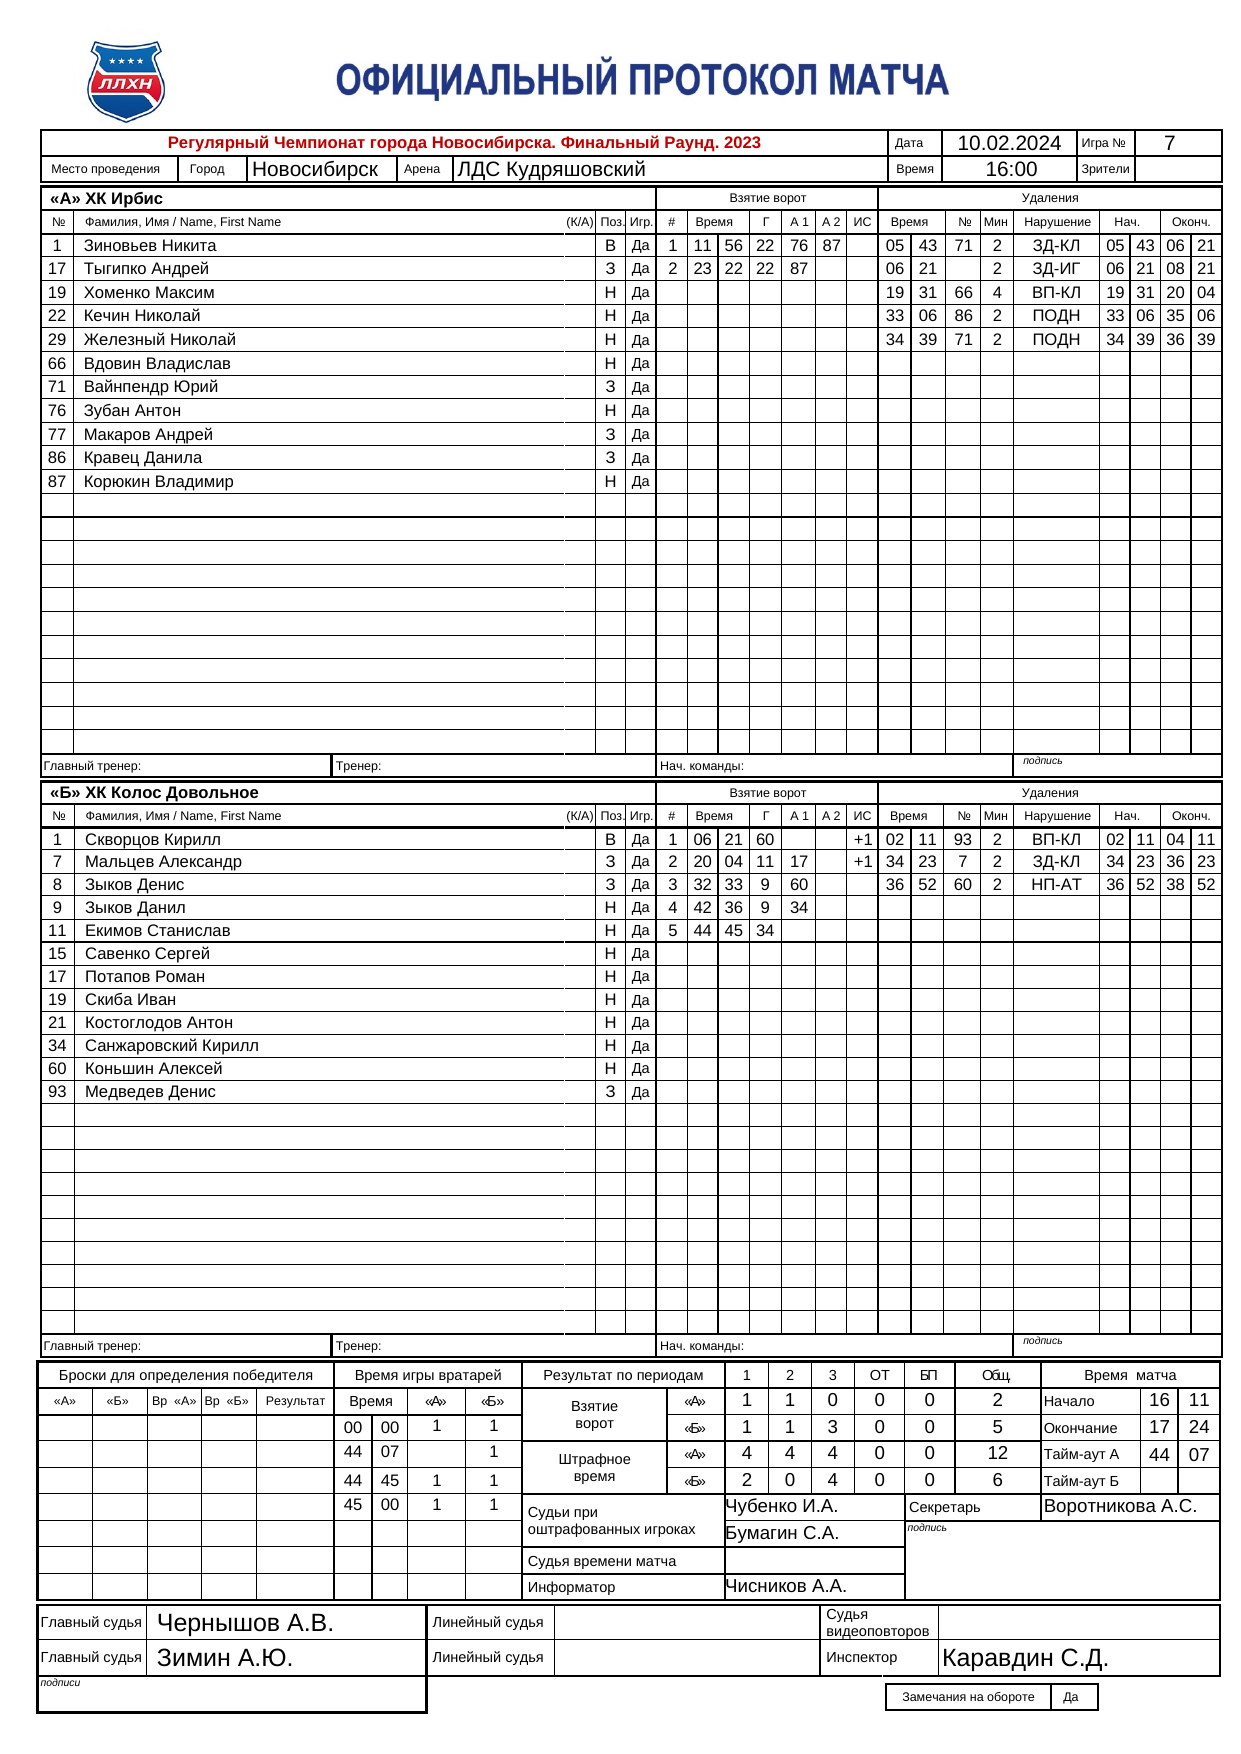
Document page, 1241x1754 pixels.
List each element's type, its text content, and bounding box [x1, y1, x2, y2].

table_header Общ. [956, 1363, 1040, 1387]
table_cell [816, 636, 846, 658]
table_cell [565, 896, 595, 918]
table_cell [782, 1012, 815, 1033]
table_cell [1192, 1012, 1221, 1033]
table_cell [981, 1288, 1013, 1310]
table_cell [782, 612, 815, 634]
table_cell [750, 281, 781, 303]
table_cell [466, 1521, 521, 1546]
table_cell [879, 920, 910, 941]
table_cell 60 [782, 874, 815, 895]
table_cell [657, 659, 687, 682]
table_cell [657, 423, 687, 445]
table_cell [750, 305, 781, 327]
table_cell [816, 1012, 846, 1033]
table_cell [257, 1547, 333, 1573]
table_cell [42, 1265, 74, 1287]
table_cell Н [596, 1035, 625, 1057]
table_cell Оконч. [1161, 211, 1221, 233]
table_cell [148, 1574, 201, 1599]
table_cell [1161, 1127, 1190, 1149]
table_cell [750, 470, 781, 493]
table_cell 87 [816, 235, 846, 256]
table_cell 38 [1161, 874, 1190, 895]
table_cell Да [626, 328, 655, 351]
table_cell Медведев Денис [75, 1081, 564, 1103]
table_cell [688, 470, 717, 493]
table_cell [1161, 352, 1190, 374]
table_cell [816, 943, 846, 964]
table_cell Линейный судья [428, 1606, 554, 1639]
table_cell [596, 1265, 625, 1287]
table_cell [1014, 1311, 1099, 1333]
table_cell 16 [1141, 1389, 1177, 1413]
table_cell [1131, 565, 1160, 587]
table_cell [981, 1242, 1013, 1264]
table_cell [847, 683, 877, 706]
table_cell [42, 1150, 74, 1172]
table_cell [719, 494, 749, 516]
table_cell [719, 423, 749, 445]
table_cell Тайм-аут Б [1042, 1468, 1140, 1493]
table_cell [816, 1035, 846, 1057]
table_cell [1131, 612, 1160, 634]
table_cell 4 [657, 896, 687, 918]
table_cell 11 [42, 920, 74, 941]
table_cell [944, 1150, 980, 1172]
table_cell [719, 352, 749, 374]
table_cell [946, 588, 980, 611]
table_cell [39, 1416, 92, 1440]
table_cell [565, 1311, 595, 1333]
table_cell [847, 305, 877, 327]
table_cell [1014, 1173, 1099, 1195]
table_cell 2 [981, 328, 1013, 351]
table_cell [555, 1640, 819, 1675]
table_cell [847, 423, 877, 445]
table_cell [981, 1035, 1013, 1057]
table_cell [847, 470, 877, 493]
table_cell [1100, 352, 1129, 374]
table_cell 1 [726, 1415, 768, 1440]
table_cell [912, 1173, 943, 1195]
table_cell 71 [946, 328, 980, 351]
table_cell 77 [42, 423, 73, 445]
table_cell [688, 1035, 717, 1057]
table_cell [1014, 989, 1099, 1011]
table_cell Скиба Иван [75, 989, 564, 1011]
table_cell [1100, 1196, 1129, 1218]
table_cell [626, 1173, 655, 1195]
table_cell [1179, 1468, 1219, 1493]
table_cell 31 [912, 281, 945, 303]
table_cell 60 [944, 874, 980, 895]
table_cell [750, 399, 781, 422]
table_cell Да [626, 829, 655, 849]
table_cell [1192, 612, 1221, 634]
table_cell [1100, 989, 1129, 1011]
table_cell [1131, 1127, 1160, 1149]
table_cell [981, 612, 1013, 634]
table_cell [816, 399, 846, 422]
table_cell Да [626, 305, 655, 327]
table_cell Зубан Антон [74, 399, 564, 422]
table_cell [1099, 1682, 1220, 1711]
table_cell Тренер: [333, 755, 655, 776]
table_cell [408, 1574, 465, 1599]
table_cell Нарушение [1014, 211, 1099, 233]
table_cell [93, 1494, 147, 1520]
table_cell 0 [905, 1442, 954, 1467]
table_cell 4 [812, 1442, 854, 1467]
table_cell [1192, 399, 1221, 422]
table_cell [879, 494, 910, 516]
table_cell [1192, 446, 1221, 469]
table_cell [912, 707, 945, 729]
table_cell [879, 1219, 910, 1241]
table_cell 04 [1161, 829, 1190, 849]
table_cell [816, 896, 846, 918]
table_cell [74, 494, 564, 516]
table_cell Да [626, 966, 655, 987]
table_cell [782, 707, 815, 729]
table_cell [657, 1081, 687, 1103]
table_cell [912, 730, 945, 753]
table_cell Н [596, 281, 625, 303]
table_cell [565, 874, 595, 895]
table_cell [782, 423, 815, 445]
table_cell 19 [879, 281, 910, 303]
table_cell 11 [1131, 829, 1160, 849]
table_cell [75, 1288, 564, 1310]
table_cell [879, 423, 910, 445]
table_cell [596, 1173, 625, 1195]
table_cell [565, 730, 595, 753]
table_cell 60 [750, 829, 781, 849]
table_cell [750, 730, 781, 753]
table_cell [1131, 1035, 1160, 1057]
table_cell [1131, 588, 1160, 611]
table_cell [750, 1012, 781, 1033]
table_cell [1131, 943, 1160, 964]
table_cell 02 [1100, 829, 1129, 849]
table_cell [879, 730, 910, 753]
table_cell [816, 470, 846, 493]
table_cell В [596, 235, 625, 256]
table_header Регулярный Чемпионат города Новосибирска. Финальный Раунд. 2023 [42, 131, 887, 155]
table_cell 05 [1100, 235, 1129, 256]
table_cell [657, 1058, 687, 1079]
table_cell [944, 1127, 980, 1149]
table_cell [847, 1081, 877, 1103]
table_cell 36 [1161, 850, 1190, 872]
table_cell [657, 1127, 687, 1149]
table_cell [1161, 636, 1190, 658]
table_cell [981, 966, 1013, 987]
table_cell [944, 1288, 980, 1310]
table_cell [565, 850, 595, 872]
table_cell [750, 423, 781, 445]
table_cell [879, 612, 910, 634]
table_cell [657, 588, 687, 611]
table_cell [1014, 446, 1099, 469]
table_cell ВП-КЛ [1014, 829, 1099, 849]
table_cell [946, 446, 980, 469]
table_cell [912, 989, 943, 1011]
table_cell [1161, 399, 1190, 422]
table_cell [1131, 1311, 1160, 1333]
table_cell Н [596, 1058, 625, 1079]
table_cell [719, 518, 749, 540]
table_cell [565, 518, 595, 540]
table_cell [626, 730, 655, 753]
table_cell [750, 1035, 781, 1057]
table_cell [1014, 612, 1099, 634]
table_cell [719, 1150, 749, 1172]
table_cell [1161, 1242, 1190, 1264]
table_cell 19 [1100, 281, 1129, 303]
table_cell [42, 683, 73, 706]
table_cell [816, 1173, 846, 1195]
table_header Удаления [879, 783, 1221, 803]
table_cell [750, 659, 781, 682]
table_cell [719, 1104, 749, 1126]
table_cell [782, 446, 815, 469]
table_cell Мин [981, 211, 1013, 233]
table_cell [408, 1521, 465, 1546]
table_cell Секретарь [906, 1495, 1040, 1520]
table_cell [42, 494, 73, 516]
table_cell [816, 352, 846, 374]
table_cell [879, 1012, 910, 1033]
table_cell [750, 989, 781, 1011]
table_cell [428, 1677, 882, 1711]
table_cell [626, 636, 655, 658]
table_cell [1192, 588, 1221, 611]
table_cell [565, 1196, 595, 1218]
table_cell [879, 1127, 910, 1149]
picture [5, 28, 1179, 129]
table_cell [782, 494, 815, 516]
table_cell [782, 1058, 815, 1079]
table_cell [912, 1288, 943, 1310]
table_cell [1161, 446, 1190, 469]
table_cell [565, 659, 595, 682]
table_cell Время [335, 1389, 407, 1413]
table_cell [1161, 1265, 1190, 1287]
table_cell [596, 1127, 625, 1149]
table_cell [1192, 470, 1221, 493]
table_cell [657, 1012, 687, 1033]
table_cell [944, 989, 980, 1011]
table_cell «А» [39, 1389, 92, 1413]
table_cell [1161, 943, 1190, 964]
table_cell Макаров Андрей [74, 423, 564, 445]
table_header «А» ХК Ирбис [42, 188, 655, 209]
table_cell Да [626, 257, 655, 280]
table_cell 0 [855, 1389, 904, 1413]
table_cell [847, 257, 877, 280]
table_cell 22 [750, 235, 781, 256]
table_cell [257, 1521, 333, 1546]
table_cell [816, 281, 846, 303]
table_cell 12 [956, 1442, 1040, 1467]
table_cell [944, 1219, 980, 1241]
table_cell [596, 659, 625, 682]
table_cell 35 [1161, 305, 1190, 327]
table_cell [626, 1127, 655, 1149]
table_cell [847, 328, 877, 351]
table_cell [1131, 470, 1160, 493]
table_cell [1161, 588, 1190, 611]
table_cell [879, 636, 910, 658]
table_cell [75, 1242, 564, 1264]
table_cell [1014, 423, 1099, 445]
table_cell [879, 896, 910, 918]
table_cell [719, 565, 749, 587]
table_cell [719, 966, 749, 987]
table_cell Зиновьев Никита [74, 235, 564, 256]
table_cell 7 [42, 850, 74, 872]
table_cell [816, 541, 846, 564]
table_cell 1 [408, 1468, 465, 1493]
table_cell [1100, 541, 1129, 564]
table_cell [1100, 588, 1129, 611]
table_cell [847, 281, 877, 303]
table_cell Время [879, 805, 943, 826]
table_cell [847, 1311, 877, 1333]
table_cell 52 [1131, 874, 1160, 895]
table_cell [1100, 683, 1129, 706]
table_cell [782, 1081, 815, 1103]
table_cell [555, 1606, 819, 1639]
table_cell 43 [1131, 235, 1160, 256]
table_cell [39, 1521, 92, 1546]
table_cell 44 [688, 920, 717, 941]
table_cell [626, 565, 655, 587]
table_header 2 [769, 1363, 811, 1387]
table_cell 21 [719, 829, 749, 849]
table_cell [782, 352, 815, 374]
table_cell [981, 1058, 1013, 1079]
table_cell [688, 1150, 717, 1172]
table_cell Вр «А» [148, 1389, 201, 1413]
table_cell (К/А) [565, 805, 595, 826]
table_cell [883, 1677, 1220, 1681]
table_cell 1 [42, 829, 74, 849]
table_cell [912, 494, 945, 516]
table_cell [75, 1219, 564, 1241]
table_cell 22 [719, 257, 749, 280]
table_cell [879, 1058, 910, 1079]
table_cell 2 [981, 829, 1013, 849]
table_cell [750, 1288, 781, 1310]
table_header Взятие ворот [657, 188, 877, 209]
table_cell [626, 494, 655, 516]
table_cell [782, 659, 815, 682]
table_cell [1014, 518, 1099, 540]
table_cell [816, 446, 846, 469]
table_cell [42, 565, 73, 587]
table_cell [1100, 1311, 1129, 1333]
table_cell [257, 1574, 333, 1599]
table_cell [719, 1081, 749, 1103]
table_cell ЗД-КЛ [1014, 850, 1099, 872]
table_cell [688, 446, 717, 469]
table_cell [981, 565, 1013, 587]
table_cell [782, 1288, 815, 1310]
table_cell [657, 446, 687, 469]
table_cell [879, 707, 910, 729]
table_cell [1131, 541, 1160, 564]
table_cell [75, 1265, 564, 1287]
table_cell Н [596, 989, 625, 1011]
table_cell [981, 1173, 1013, 1195]
table_cell [750, 376, 781, 398]
table_cell Нач. команды: [657, 1335, 1012, 1356]
table_cell [946, 612, 980, 634]
table_cell [847, 1173, 877, 1195]
table_cell [42, 730, 73, 753]
table_cell Чернышов А.В. [147, 1606, 425, 1639]
table_cell [657, 305, 687, 327]
table_cell [912, 1035, 943, 1057]
table_cell [981, 896, 1013, 918]
table_cell [657, 1288, 687, 1310]
table_cell [1131, 1081, 1160, 1103]
table_cell 93 [944, 829, 980, 849]
table_cell [944, 1196, 980, 1218]
table_header 7 [1136, 131, 1221, 155]
table_cell [39, 1441, 92, 1467]
table_cell [816, 1196, 846, 1218]
table_header Игра № [1078, 131, 1134, 155]
table_cell Да [626, 874, 655, 895]
table_cell [565, 966, 595, 987]
table_cell 19 [42, 281, 73, 303]
table_cell [912, 659, 945, 682]
table_cell Да [626, 376, 655, 398]
table_cell [816, 328, 846, 351]
table_cell [816, 1265, 846, 1287]
table_cell З [596, 446, 625, 469]
table_cell 16:00 [943, 157, 1076, 181]
table_cell [981, 399, 1013, 422]
table_cell [912, 1081, 943, 1103]
table_cell Кечин Николай [74, 305, 564, 327]
table_cell [1161, 1012, 1190, 1033]
table_cell [1100, 470, 1129, 493]
table_cell [726, 1548, 904, 1573]
table_cell [912, 423, 945, 445]
table_cell [847, 588, 877, 611]
table_cell [879, 1196, 910, 1218]
table_cell [1100, 636, 1129, 658]
table_cell [75, 1173, 564, 1195]
table_cell [1161, 423, 1190, 445]
table_cell 06 [1192, 305, 1221, 327]
table_cell [944, 1081, 980, 1103]
table_cell 4 [726, 1442, 768, 1467]
table_cell Судья времени матча [523, 1548, 724, 1573]
table_cell [1161, 966, 1190, 987]
table_cell [912, 1058, 943, 1079]
table_cell [596, 636, 625, 658]
table_cell [782, 730, 815, 753]
table_cell 31 [1131, 281, 1160, 303]
table_header Броски для определения победителя [39, 1363, 333, 1387]
table_cell подпись [1014, 1335, 1221, 1356]
table_cell [596, 612, 625, 634]
table_cell [657, 989, 687, 1011]
table_cell [1131, 683, 1160, 706]
table_cell [565, 683, 595, 706]
table_cell НП-АТ [1014, 874, 1099, 895]
table_cell [912, 399, 945, 422]
table_cell [939, 1606, 1219, 1639]
table_header Время игры вратарей [335, 1363, 521, 1387]
table_cell [565, 1219, 595, 1241]
table_cell Н [596, 943, 625, 964]
table_cell 17 [1141, 1415, 1177, 1440]
table_cell Нач. [1100, 805, 1160, 826]
table_cell Н [596, 328, 625, 351]
table_cell [202, 1494, 256, 1520]
table_cell [688, 494, 717, 516]
table_cell [750, 1104, 781, 1126]
table_cell [1136, 157, 1221, 181]
table_cell Зыков Денис [75, 874, 564, 895]
table_cell 0 [812, 1389, 854, 1413]
table_cell [1014, 588, 1099, 611]
table_cell [1192, 541, 1221, 564]
table_cell [1192, 1196, 1221, 1218]
table_cell [202, 1416, 256, 1440]
table_cell [1014, 399, 1099, 422]
table_cell Н [596, 305, 625, 327]
table_cell Штрафное время [523, 1442, 666, 1493]
table_cell [1014, 1127, 1099, 1149]
table_cell Арена [398, 157, 452, 181]
table_cell [93, 1521, 147, 1546]
table_cell [1100, 730, 1129, 753]
table_cell Н [596, 896, 625, 918]
table_cell [1131, 1058, 1160, 1079]
table_cell [981, 1127, 1013, 1149]
table_cell «А» [668, 1442, 724, 1467]
table_cell [1192, 494, 1221, 516]
table_cell [565, 1173, 595, 1195]
table_cell [847, 707, 877, 729]
table_cell [466, 1547, 521, 1573]
table_cell Игр. [626, 211, 655, 233]
table_cell [657, 1150, 687, 1172]
table_cell 9 [42, 896, 74, 918]
table_cell 2 [956, 1389, 1040, 1413]
table_cell А 1 [782, 211, 815, 233]
table_cell 3 [657, 874, 687, 895]
table_cell [1131, 1196, 1160, 1218]
table_cell [782, 683, 815, 706]
table_cell 33 [879, 305, 910, 327]
table_cell [1161, 1081, 1190, 1103]
table_cell [782, 1196, 815, 1218]
table_cell [1141, 1468, 1177, 1493]
table_cell [847, 966, 877, 987]
table_cell 86 [946, 305, 980, 327]
table_cell [944, 1104, 980, 1126]
table_cell 0 [855, 1415, 904, 1440]
table_cell [1192, 1173, 1221, 1195]
table_cell [879, 1311, 910, 1333]
table_cell [565, 399, 595, 422]
table_cell [782, 636, 815, 658]
table_cell 34 [1100, 328, 1129, 351]
table_cell 29 [42, 328, 73, 351]
table_cell [847, 1150, 877, 1172]
table_cell [719, 612, 749, 634]
table_cell [1014, 1012, 1099, 1033]
table_cell № [42, 211, 73, 233]
table_cell [1131, 518, 1160, 540]
table_header Время матча [1042, 1363, 1219, 1387]
table_cell [750, 1127, 781, 1149]
table_cell [944, 1058, 980, 1079]
table_cell 2 [981, 874, 1013, 895]
table_cell [946, 565, 980, 587]
table_cell [816, 829, 846, 849]
table_cell Вайнпендр Юрий [74, 376, 564, 398]
table_cell [879, 943, 910, 964]
table_cell [626, 1150, 655, 1172]
table_cell [1014, 943, 1099, 964]
table_cell [335, 1547, 371, 1573]
table_cell [596, 1104, 625, 1126]
table_cell [657, 1196, 687, 1218]
table_cell [202, 1547, 256, 1573]
table_cell Зрители [1078, 157, 1134, 181]
table_cell [782, 989, 815, 1011]
table_cell [879, 989, 910, 1011]
table_cell [1131, 920, 1160, 941]
table_cell [750, 1196, 781, 1218]
table_cell +1 [847, 850, 877, 872]
table_cell 34 [879, 328, 910, 351]
table_cell [1014, 896, 1099, 918]
table_cell [912, 1104, 943, 1126]
table_cell ИС [847, 805, 877, 826]
table_cell 36 [1100, 874, 1129, 895]
table_cell [816, 989, 846, 1011]
table_cell [1192, 730, 1221, 753]
table_cell [1192, 565, 1221, 587]
table_cell 76 [782, 235, 815, 256]
table_cell [719, 541, 749, 564]
table_cell [1131, 896, 1160, 918]
table_cell [847, 352, 877, 374]
table_cell [816, 1104, 846, 1126]
table_cell [981, 588, 1013, 611]
table_cell [816, 659, 846, 682]
table_cell [912, 683, 945, 706]
table_cell 2 [981, 235, 1013, 256]
table_cell 44 [335, 1468, 371, 1493]
table_cell [1014, 1058, 1099, 1079]
table_cell 43 [912, 235, 945, 256]
table_cell [1100, 1035, 1129, 1057]
table_cell 36 [719, 896, 749, 918]
table_cell [1131, 1012, 1160, 1033]
table_cell [565, 707, 595, 729]
table_cell [946, 494, 980, 516]
table_cell Н [596, 470, 625, 493]
table_cell Нач. команды: [657, 755, 1012, 776]
table_cell [847, 1058, 877, 1079]
table_cell [912, 1265, 943, 1287]
table_cell Хоменко Максим [74, 281, 564, 303]
table_header Удаления [879, 188, 1221, 209]
table_cell [1100, 1219, 1129, 1241]
table_cell [847, 874, 877, 895]
table_cell [1100, 1242, 1129, 1264]
table_cell Г [750, 805, 781, 826]
table_cell [626, 1288, 655, 1310]
table_cell [42, 612, 73, 634]
table_cell Да [626, 352, 655, 374]
table_cell [75, 1127, 564, 1149]
table_cell [1014, 565, 1099, 587]
table_cell [657, 1035, 687, 1057]
table_cell [657, 376, 687, 398]
table_cell [944, 920, 980, 941]
table_cell [1100, 376, 1129, 398]
table_cell Игр. [626, 805, 655, 826]
table_cell 0 [905, 1415, 954, 1440]
table_cell [816, 257, 846, 280]
table_cell 44 [1141, 1441, 1177, 1467]
table_cell [946, 470, 980, 493]
table_cell [946, 636, 980, 658]
table_cell 04 [719, 850, 749, 872]
table_cell [816, 1150, 846, 1172]
table_cell [782, 305, 815, 327]
table_cell [981, 683, 1013, 706]
table_cell [75, 1196, 564, 1218]
table_cell [816, 1127, 846, 1149]
table_cell [565, 989, 595, 1011]
table_cell Тренер: [333, 1335, 655, 1356]
table_cell 11 [1192, 829, 1221, 849]
table_cell 21 [42, 1012, 74, 1033]
table_cell [39, 1494, 92, 1520]
table_cell В [596, 829, 625, 849]
table_cell [750, 636, 781, 658]
table_cell [657, 494, 687, 516]
table_cell [1161, 565, 1190, 587]
table_cell [42, 1242, 74, 1264]
table_cell [719, 328, 749, 351]
table_cell 1 [726, 1389, 768, 1413]
table_cell [816, 1219, 846, 1241]
table_cell 21 [1192, 235, 1221, 256]
table_cell 2 [981, 257, 1013, 280]
table_cell [1100, 1127, 1129, 1149]
table_cell [944, 1265, 980, 1287]
table_cell [688, 612, 717, 634]
table_cell 42 [688, 896, 717, 918]
table_cell [565, 235, 595, 256]
table_cell [1161, 376, 1190, 398]
table_cell [657, 683, 687, 706]
table_cell [657, 281, 687, 303]
table_cell 11 [912, 829, 943, 849]
table_cell Окончание [1042, 1415, 1140, 1440]
table_cell [946, 707, 980, 729]
table_cell Главный тренер: [42, 1335, 330, 1356]
table_cell [912, 565, 945, 587]
table_cell Поз. [596, 211, 625, 233]
table_cell Да [626, 423, 655, 445]
table_cell [148, 1494, 201, 1520]
table_cell [782, 1173, 815, 1195]
table_cell Да [626, 235, 655, 256]
table_cell [1014, 1150, 1099, 1172]
table_cell [202, 1441, 256, 1467]
table_cell Да [626, 281, 655, 303]
table_cell [466, 1574, 521, 1599]
table_cell [565, 1127, 595, 1149]
table_cell [1014, 541, 1099, 564]
table_header 3 [812, 1363, 854, 1387]
table_cell [596, 1288, 625, 1310]
table_cell [1192, 1219, 1221, 1241]
table_cell 21 [912, 257, 945, 280]
table_cell [148, 1468, 201, 1493]
table_cell [1100, 565, 1129, 587]
table_cell «Б» [668, 1415, 724, 1440]
table_cell Оконч. [1161, 805, 1221, 826]
table_cell [1161, 1311, 1190, 1333]
table_cell Екимов Станислав [75, 920, 564, 941]
table_cell [565, 470, 595, 493]
table_cell [688, 1058, 717, 1079]
table_cell [688, 1104, 717, 1126]
table_cell [981, 1265, 1013, 1287]
table_cell 45 [335, 1494, 371, 1520]
table_cell [688, 281, 717, 303]
table_cell № [944, 805, 980, 826]
table_cell 06 [1100, 257, 1129, 280]
table_cell [847, 376, 877, 398]
table_cell [565, 376, 595, 398]
table_cell [657, 707, 687, 729]
table_cell Нарушение [1014, 805, 1099, 826]
table_cell [373, 1547, 407, 1573]
table_cell 2 [981, 850, 1013, 872]
table_cell З [596, 850, 625, 872]
table_cell [719, 1058, 749, 1079]
table_cell [626, 612, 655, 634]
table_cell [847, 896, 877, 918]
table_cell Да [626, 1058, 655, 1079]
table_cell [688, 1012, 717, 1033]
table_cell Время [688, 211, 749, 233]
table_cell 06 [688, 829, 717, 849]
table_cell # [657, 211, 687, 233]
table_cell 86 [42, 446, 73, 469]
table_cell [847, 920, 877, 941]
table_cell [596, 588, 625, 611]
table_cell 4 [812, 1468, 854, 1493]
table_cell 2 [657, 257, 687, 280]
table_cell [257, 1441, 333, 1467]
table_cell [657, 1311, 687, 1333]
table_cell [847, 565, 877, 587]
table_cell [847, 1104, 877, 1126]
table_cell [847, 636, 877, 658]
table_cell [565, 1081, 595, 1103]
table_cell [688, 518, 717, 540]
table_cell [688, 541, 717, 564]
table_cell [1131, 636, 1160, 658]
table_cell [1161, 683, 1190, 706]
table_cell ПОДН [1014, 305, 1099, 327]
table_cell [946, 659, 980, 682]
table_cell [626, 518, 655, 540]
table_cell [782, 1311, 815, 1333]
table_cell [596, 707, 625, 729]
table_header ОТ [855, 1363, 904, 1387]
table_cell [816, 1311, 846, 1333]
table_cell [1161, 1035, 1190, 1057]
table_cell [148, 1521, 201, 1546]
table_cell А 2 [816, 211, 846, 233]
table_cell Потапов Роман [75, 966, 564, 987]
table_cell [879, 1242, 910, 1264]
table_cell [688, 1288, 717, 1310]
table_cell Санжаровский Кирилл [75, 1035, 564, 1057]
table_cell [75, 1104, 564, 1126]
table_cell [912, 920, 943, 941]
table_cell [1161, 1173, 1190, 1195]
table_cell 34 [879, 850, 910, 872]
table_cell [816, 920, 846, 941]
table_cell 2 [726, 1468, 768, 1493]
table_cell [565, 281, 595, 303]
table_cell [912, 943, 943, 964]
table_cell [688, 730, 717, 753]
table_cell (К/А) [565, 211, 595, 233]
table_cell [1014, 1035, 1099, 1057]
table_header Дата [889, 131, 941, 155]
table_cell [847, 1265, 877, 1287]
table_cell [657, 730, 687, 753]
table_header Замечания на обороте [887, 1685, 1050, 1709]
table_cell 4 [769, 1442, 811, 1467]
table_cell [1192, 423, 1221, 445]
table_cell 11 [688, 235, 717, 256]
table_cell [719, 989, 749, 1011]
table_cell [847, 446, 877, 469]
table_cell ИС [847, 211, 877, 233]
table_cell [782, 829, 815, 849]
table_cell [657, 612, 687, 634]
table_cell Нач. [1100, 211, 1160, 233]
table_cell 9 [750, 874, 781, 895]
table_cell 23 [912, 850, 943, 872]
table_cell [719, 1311, 749, 1333]
table_cell [1014, 1265, 1099, 1287]
table_cell 1 [42, 235, 73, 256]
table_cell [626, 659, 655, 682]
table_cell [782, 376, 815, 398]
table_cell [626, 1311, 655, 1333]
table_cell [782, 565, 815, 587]
table_cell [74, 612, 564, 634]
table_cell [816, 518, 846, 540]
table_cell [1131, 1265, 1160, 1287]
table_cell [1100, 612, 1129, 634]
table_cell [1161, 989, 1190, 1011]
table_cell [1014, 966, 1099, 987]
table_cell [946, 423, 980, 445]
table_cell [816, 305, 846, 327]
table_cell [1014, 920, 1099, 941]
table_cell [981, 352, 1013, 374]
table_cell [847, 494, 877, 516]
table_cell [816, 730, 846, 753]
table_cell [42, 1104, 74, 1126]
table_cell [1100, 1288, 1129, 1310]
table_cell [879, 352, 910, 374]
table_cell [782, 588, 815, 611]
table_cell 06 [879, 257, 910, 280]
table_cell [816, 683, 846, 706]
table_cell [688, 305, 717, 327]
table_cell [750, 328, 781, 351]
table_cell [596, 494, 625, 516]
table_cell Главный тренер: [42, 755, 330, 776]
table_cell 2 [657, 850, 687, 872]
table_cell [981, 943, 1013, 964]
table_cell А 2 [816, 805, 846, 826]
table_cell [1131, 1219, 1160, 1241]
table_cell [42, 1311, 74, 1333]
table_cell [1131, 966, 1160, 987]
table_cell 71 [42, 376, 73, 398]
table_cell [847, 1288, 877, 1310]
table_cell Да [626, 1012, 655, 1033]
table_cell [879, 1150, 910, 1172]
table_cell [719, 1173, 749, 1195]
table_cell [750, 1265, 781, 1287]
table_cell 4 [981, 281, 1013, 303]
table_cell [1100, 399, 1129, 422]
table_cell [74, 730, 564, 753]
table_cell [74, 707, 564, 729]
table_cell [1161, 1058, 1190, 1079]
table_cell [719, 399, 749, 422]
table_cell Н [596, 352, 625, 374]
table_cell [912, 1012, 943, 1033]
table_cell [657, 1265, 687, 1287]
table_cell 5 [956, 1415, 1040, 1440]
table_cell [719, 1127, 749, 1149]
table_cell [816, 1242, 846, 1264]
table_cell 9 [750, 896, 781, 918]
table_cell [688, 1219, 717, 1241]
table_cell [1014, 1081, 1099, 1103]
table_cell [816, 494, 846, 516]
table_cell [1192, 518, 1221, 540]
table_cell [1161, 707, 1190, 729]
table_cell подписи [39, 1677, 425, 1711]
table_cell [1100, 1081, 1129, 1103]
table_cell [981, 1081, 1013, 1103]
table_cell [750, 612, 781, 634]
table_cell [1192, 376, 1221, 398]
table_cell [912, 1242, 943, 1264]
table_cell Время [889, 157, 941, 181]
table_cell [816, 1288, 846, 1310]
table_cell 17 [782, 850, 815, 872]
table_cell [596, 1150, 625, 1172]
table_cell подпись [1014, 755, 1221, 776]
table_cell [1192, 659, 1221, 682]
table_cell [42, 1219, 74, 1241]
table_cell [1131, 446, 1160, 469]
table_cell [879, 446, 910, 469]
table_cell [408, 1547, 465, 1573]
table_cell [1192, 1150, 1221, 1172]
table_cell 2 [981, 305, 1013, 327]
table_cell [688, 423, 717, 445]
table_cell 23 [1192, 850, 1221, 872]
table_cell [1161, 920, 1190, 941]
table_cell [912, 1127, 943, 1149]
table_cell [42, 707, 73, 729]
table_cell [912, 1196, 943, 1218]
table_cell [879, 565, 910, 587]
table_cell Мальцев Александр [75, 850, 564, 872]
table_cell 39 [912, 328, 945, 351]
table_cell 1 [657, 235, 687, 256]
table_cell [750, 707, 781, 729]
table_cell [719, 376, 749, 398]
table_cell [39, 1468, 92, 1493]
table_cell [944, 966, 980, 987]
table_cell [657, 565, 687, 587]
table_cell [626, 1196, 655, 1218]
table_cell [944, 1173, 980, 1195]
table_cell [981, 989, 1013, 1011]
table_cell 19 [42, 989, 74, 1011]
table_cell [1100, 518, 1129, 540]
table_cell 87 [782, 257, 815, 280]
table_cell [1014, 494, 1099, 516]
table_cell [1014, 1219, 1099, 1241]
table_cell [719, 1196, 749, 1218]
table_cell [750, 1058, 781, 1079]
table_cell [750, 565, 781, 587]
table_cell ЛДС Кудряшовский [454, 157, 887, 181]
table_cell [626, 707, 655, 729]
table_cell [1161, 1150, 1190, 1172]
table_cell [981, 1012, 1013, 1033]
table_cell Информатор [523, 1575, 724, 1599]
table_cell [1192, 683, 1221, 706]
table_cell [688, 943, 717, 964]
table_cell Да [626, 470, 655, 493]
table_cell [657, 966, 687, 987]
table_cell [202, 1521, 256, 1546]
table_cell [688, 1242, 717, 1264]
table_cell [257, 1416, 333, 1440]
table_cell [750, 1081, 781, 1103]
table_cell [626, 1104, 655, 1126]
table_cell [596, 1219, 625, 1241]
table_cell [946, 518, 980, 540]
table_cell [816, 966, 846, 987]
table_cell [1131, 1150, 1160, 1172]
table_cell [879, 1035, 910, 1057]
table_cell [1161, 1288, 1190, 1310]
table_cell [688, 399, 717, 422]
table_cell [981, 636, 1013, 658]
table_cell 71 [946, 235, 980, 256]
table_cell [944, 1242, 980, 1264]
table_cell [1131, 659, 1160, 682]
table_cell [946, 399, 980, 422]
table_cell [879, 588, 910, 611]
table_cell Главный судья [39, 1606, 146, 1639]
table_cell [782, 1127, 815, 1149]
table_cell 6 [956, 1468, 1040, 1493]
table_cell [944, 1311, 980, 1333]
table_cell [750, 1219, 781, 1241]
table_cell [1192, 1104, 1221, 1126]
table_cell [1131, 376, 1160, 398]
table_cell Кравец Данила [74, 446, 564, 469]
table_cell [688, 565, 717, 587]
table_cell [847, 541, 877, 564]
table_cell № [42, 805, 74, 826]
table_cell [688, 1173, 717, 1195]
table_cell [1014, 683, 1099, 706]
table_cell [202, 1468, 256, 1493]
table_cell [688, 989, 717, 1011]
table_cell [93, 1574, 147, 1599]
table_cell [596, 541, 625, 564]
table_cell [626, 683, 655, 706]
table_cell 1 [466, 1441, 521, 1467]
table_cell Да [626, 399, 655, 422]
table_cell Бумагин С.А. [726, 1521, 904, 1546]
table_cell [1014, 1242, 1099, 1264]
table_cell [335, 1574, 371, 1599]
table_cell «Б » [466, 1389, 521, 1413]
table_cell Инспектор [821, 1640, 938, 1675]
table_cell 17 [42, 966, 74, 987]
table_cell [847, 235, 877, 256]
table_cell [719, 1265, 749, 1287]
table_cell [912, 896, 943, 918]
table_cell 21 [1192, 257, 1221, 280]
table_cell 20 [688, 850, 717, 872]
table_cell [1161, 612, 1190, 634]
table_cell [565, 541, 595, 564]
table_cell ЗД-КЛ [1014, 235, 1099, 256]
table_cell [1192, 1265, 1221, 1287]
table_cell [1100, 446, 1129, 469]
table_cell [657, 1219, 687, 1241]
table_cell 34 [750, 920, 781, 941]
table_cell [1192, 707, 1221, 729]
table_cell [657, 328, 687, 351]
table_cell [879, 659, 910, 682]
table_cell 21 [1131, 257, 1160, 280]
table_cell Результат [257, 1389, 333, 1413]
table_cell 45 [373, 1468, 407, 1493]
table_cell [879, 541, 910, 564]
table_cell [42, 588, 73, 611]
table_cell [912, 352, 945, 374]
table_cell 22 [42, 305, 73, 327]
table_cell 07 [373, 1441, 407, 1467]
table_cell [93, 1468, 147, 1493]
table_cell 33 [1100, 305, 1129, 327]
table_cell 0 [769, 1468, 811, 1493]
table_cell Фамилия, Имя / Name, First Name [75, 805, 565, 826]
table_cell [719, 659, 749, 682]
table_cell [1131, 399, 1160, 422]
table_cell +1 [847, 829, 877, 849]
table_cell [1192, 1035, 1221, 1057]
table_cell [1014, 376, 1099, 398]
table_cell 02 [879, 829, 910, 849]
table_cell 05 [879, 235, 910, 256]
table_cell [1014, 1196, 1099, 1218]
table_cell 52 [912, 874, 943, 895]
table_cell [782, 281, 815, 303]
table_cell [719, 305, 749, 327]
table_cell 1 [769, 1389, 811, 1413]
table_cell [565, 1104, 595, 1126]
table_cell [1100, 494, 1129, 516]
table_header БП [905, 1363, 954, 1387]
table_cell 00 [373, 1494, 407, 1520]
table_cell 66 [946, 281, 980, 303]
table_cell [879, 399, 910, 422]
table_header Результат по периодам [523, 1363, 724, 1387]
table_cell [1192, 1311, 1221, 1333]
table_cell [847, 1035, 877, 1057]
table_cell [750, 588, 781, 611]
table_cell 23 [1131, 850, 1160, 872]
table_cell [782, 1242, 815, 1264]
table_cell [565, 565, 595, 587]
table_cell [750, 966, 781, 987]
table_cell З [596, 257, 625, 280]
table_cell [719, 470, 749, 493]
table_cell 23 [688, 257, 717, 280]
table_cell [1131, 707, 1160, 729]
table_cell [782, 399, 815, 422]
table_cell [912, 612, 945, 634]
table_cell [879, 1173, 910, 1195]
table_cell Судьи при оштрафованных игроках [523, 1495, 724, 1546]
table_cell [657, 518, 687, 540]
table_cell [74, 659, 564, 682]
table_cell [657, 943, 687, 964]
table_cell [74, 683, 564, 706]
table_cell [981, 1219, 1013, 1241]
table_cell [1192, 1081, 1221, 1103]
table_cell [847, 1219, 877, 1241]
table_cell Время [688, 805, 749, 826]
table_cell [1161, 494, 1190, 516]
table_cell [912, 1150, 943, 1172]
table_cell [596, 1311, 625, 1333]
table_cell [981, 423, 1013, 445]
table_cell 22 [750, 257, 781, 280]
table_cell 06 [1131, 305, 1160, 327]
table_cell [565, 257, 595, 280]
table_cell 32 [688, 874, 717, 895]
table_cell Да [626, 1081, 655, 1103]
table_cell [719, 1012, 749, 1033]
table_cell [657, 636, 687, 658]
table_cell [565, 423, 595, 445]
table_cell 08 [1161, 257, 1190, 280]
table_header Взятие ворот [657, 783, 877, 803]
table_cell [257, 1494, 333, 1520]
table_cell [719, 636, 749, 658]
table_cell Да [626, 943, 655, 964]
table_cell [565, 1012, 595, 1033]
table_cell [782, 1265, 815, 1287]
table_cell [565, 1265, 595, 1287]
table_cell [688, 376, 717, 398]
table_cell [816, 612, 846, 634]
table_cell Зыков Данил [75, 896, 564, 918]
table_cell 60 [42, 1058, 74, 1079]
table_cell [1161, 1196, 1190, 1218]
table_cell 66 [42, 352, 73, 374]
table_cell [596, 1242, 625, 1264]
table_cell [565, 920, 595, 941]
table_cell [816, 850, 846, 872]
table_cell [565, 446, 595, 469]
table_cell [981, 659, 1013, 682]
table_cell [981, 541, 1013, 564]
table_cell [1100, 1173, 1129, 1195]
table_cell [1014, 707, 1099, 729]
table_cell [1192, 989, 1221, 1011]
table_cell [1131, 494, 1160, 516]
table_cell [1100, 423, 1129, 445]
table_cell [1100, 920, 1129, 941]
table_cell # [657, 805, 687, 826]
table_cell Взятие ворот [523, 1389, 666, 1440]
table_cell [93, 1416, 147, 1440]
table_cell подпись [906, 1522, 1219, 1599]
table_cell [719, 943, 749, 964]
table_cell [912, 446, 945, 469]
table_cell Начало [1042, 1389, 1140, 1413]
table_cell Костоглодов Антон [75, 1012, 564, 1033]
table_cell [1192, 636, 1221, 658]
table_cell № [946, 211, 980, 233]
table_cell [1131, 1173, 1160, 1195]
table_cell 39 [1131, 328, 1160, 351]
table_cell [981, 494, 1013, 516]
table_cell Чисников А.А. [726, 1575, 904, 1599]
table_cell [782, 920, 815, 941]
table_cell [750, 1242, 781, 1264]
table_cell [1192, 920, 1221, 941]
table_cell [657, 399, 687, 422]
table_cell [688, 659, 717, 682]
table_cell [750, 494, 781, 516]
table_cell [1161, 1219, 1190, 1241]
table_cell [1131, 1104, 1160, 1126]
table_cell [719, 730, 749, 753]
table_cell [688, 636, 717, 658]
table_cell [981, 920, 1013, 941]
table_cell «А» [668, 1389, 724, 1413]
table_cell 1 [466, 1416, 521, 1440]
table_cell [750, 1311, 781, 1333]
table_cell 20 [1161, 281, 1190, 303]
table_cell 39 [1192, 328, 1221, 351]
table_cell [912, 966, 943, 987]
table_cell [1014, 1288, 1099, 1310]
table_cell [688, 352, 717, 374]
table_cell [74, 588, 564, 611]
table_cell [981, 730, 1013, 753]
table_cell 07 [1179, 1441, 1219, 1467]
table_cell [1192, 1058, 1221, 1079]
table_cell 36 [1161, 328, 1190, 351]
table_cell 87 [42, 470, 73, 493]
table_cell [565, 494, 595, 516]
table_cell [1014, 659, 1099, 682]
table_cell [782, 966, 815, 987]
table_cell [626, 588, 655, 611]
table_cell [657, 1173, 687, 1195]
table_cell [596, 730, 625, 753]
table_cell [1131, 989, 1160, 1011]
table_cell [750, 1173, 781, 1195]
table_cell [1161, 730, 1190, 753]
table_cell [688, 588, 717, 611]
table_cell 06 [1161, 235, 1190, 256]
table_cell 1 [657, 829, 687, 849]
table_cell 24 [1179, 1415, 1219, 1440]
table_cell [1192, 943, 1221, 964]
table_cell 56 [719, 235, 749, 256]
table_cell [688, 1265, 717, 1287]
table_cell ВП-КЛ [1014, 281, 1099, 303]
table_cell [816, 376, 846, 398]
table_cell [912, 1219, 943, 1241]
table_cell [719, 588, 749, 611]
table_cell Линейный судья [428, 1640, 554, 1675]
table_cell 7 [944, 850, 980, 872]
table_cell 00 [373, 1416, 407, 1440]
table_cell [946, 541, 980, 564]
table_cell [981, 1196, 1013, 1218]
table_cell [879, 376, 910, 398]
table_cell 1 [408, 1494, 465, 1520]
table_cell [782, 470, 815, 493]
table_cell [39, 1547, 92, 1573]
table_cell [565, 352, 595, 374]
table_cell [847, 989, 877, 1011]
table_cell [879, 966, 910, 987]
table_cell [565, 588, 595, 611]
table_cell 0 [905, 1389, 954, 1413]
table_cell Скворцов Кирилл [75, 829, 564, 849]
table_cell [782, 1150, 815, 1172]
table_cell [750, 1150, 781, 1172]
table_cell [981, 1104, 1013, 1126]
table_cell 1 [769, 1415, 811, 1440]
table_cell [847, 730, 877, 753]
table_cell [1192, 1288, 1221, 1310]
table_cell Город [179, 157, 246, 181]
table_cell [879, 1104, 910, 1126]
table_cell [565, 1058, 595, 1079]
table_cell [565, 829, 595, 849]
table_cell [946, 683, 980, 706]
table_cell [1100, 966, 1129, 987]
table_cell З [596, 874, 625, 895]
table_cell З [596, 1081, 625, 1103]
table_cell 34 [1100, 850, 1129, 872]
table_cell [750, 943, 781, 964]
table_cell [565, 305, 595, 327]
table_cell [719, 1035, 749, 1057]
table_cell 5 [657, 920, 687, 941]
table_cell [1014, 470, 1099, 493]
table_cell ПОДН [1014, 328, 1099, 351]
table_cell [847, 943, 877, 964]
table_header 1 [726, 1363, 768, 1387]
table_cell [42, 1288, 74, 1310]
table_cell Да [626, 1035, 655, 1057]
table_cell 15 [42, 943, 74, 964]
table_cell З [596, 423, 625, 445]
table_cell [1100, 896, 1129, 918]
table_cell [1131, 1288, 1160, 1310]
table_cell [946, 352, 980, 374]
table_cell [1131, 423, 1160, 445]
table_cell [93, 1441, 147, 1467]
table_cell [565, 612, 595, 634]
table_cell [912, 588, 945, 611]
table_cell Воротникова А.С. [1042, 1495, 1219, 1520]
table_cell [719, 1242, 749, 1264]
table_cell [74, 541, 564, 564]
table_cell [148, 1441, 201, 1467]
table_cell [75, 1311, 564, 1333]
table_cell [1014, 1104, 1099, 1126]
table_cell [847, 1127, 877, 1149]
table_cell 34 [42, 1035, 74, 1057]
table_cell [688, 707, 717, 729]
table_cell [74, 565, 564, 587]
table_cell [42, 636, 73, 658]
table_cell [879, 518, 910, 540]
table_cell [148, 1547, 201, 1573]
table_cell [719, 1219, 749, 1241]
table_cell Новосибирск [248, 157, 396, 181]
table_header «Б» ХК Колос Довольное [42, 783, 655, 803]
table_cell [565, 328, 595, 351]
table_cell «Б» [93, 1389, 147, 1413]
table_cell [944, 1035, 980, 1057]
table_cell [657, 352, 687, 374]
table_cell [1100, 707, 1129, 729]
table_cell [565, 1035, 595, 1057]
table_cell [202, 1574, 256, 1599]
table_cell [596, 518, 625, 540]
table_cell [1014, 636, 1099, 658]
table_cell Судья видеоповторов [821, 1606, 938, 1639]
table_cell З [596, 376, 625, 398]
table_cell [847, 659, 877, 682]
table_cell [1161, 1104, 1190, 1126]
table_cell [626, 541, 655, 564]
table_cell 0 [855, 1442, 904, 1467]
table_cell [981, 376, 1013, 398]
table_cell [42, 541, 73, 564]
table_cell 17 [42, 257, 73, 280]
table_cell Каравдин С.Д. [939, 1640, 1219, 1675]
table_cell [782, 1035, 815, 1057]
table_cell Г [750, 211, 781, 233]
table_cell Железный Николай [74, 328, 564, 351]
table_cell А 1 [782, 805, 815, 826]
table_cell [1161, 518, 1190, 540]
table_cell [596, 565, 625, 587]
table_cell 34 [782, 896, 815, 918]
table_cell [1100, 1012, 1129, 1033]
table_cell [981, 707, 1013, 729]
table_cell [42, 659, 73, 682]
table_cell Н [596, 399, 625, 422]
table_cell [782, 1104, 815, 1126]
table_cell [879, 1265, 910, 1287]
table_cell [847, 518, 877, 540]
table_cell [750, 518, 781, 540]
table_cell 3 [812, 1415, 854, 1440]
table_cell [782, 328, 815, 351]
table_cell 1 [408, 1416, 465, 1440]
table_cell Корюкин Владимир [74, 470, 564, 493]
table_cell [847, 1242, 877, 1264]
table_cell [944, 1012, 980, 1033]
table_cell [981, 470, 1013, 493]
table_cell [750, 352, 781, 374]
table_cell [657, 541, 687, 564]
table_cell [782, 943, 815, 964]
table_cell [1131, 352, 1160, 374]
table_cell [847, 399, 877, 422]
table_cell [688, 1311, 717, 1333]
table_cell [981, 518, 1013, 540]
table_cell [782, 1219, 815, 1241]
table_cell 44 [335, 1441, 371, 1467]
table_cell [373, 1574, 407, 1599]
table_cell Поз. [596, 805, 625, 826]
table_cell Савенко Сергей [75, 943, 564, 964]
table_cell [1161, 659, 1190, 682]
table_cell [42, 1196, 74, 1218]
table_cell Да [626, 896, 655, 918]
table_cell [847, 1196, 877, 1218]
table_cell Да [626, 850, 655, 872]
table_cell Мин [981, 805, 1013, 826]
table_cell Тайм-аут А [1042, 1441, 1140, 1467]
table_cell [816, 423, 846, 445]
table_cell «А» [408, 1389, 465, 1413]
table_cell 00 [335, 1416, 371, 1440]
table_cell [1014, 730, 1099, 753]
table_cell [816, 874, 846, 895]
table_cell [257, 1468, 333, 1493]
table_cell [42, 1173, 74, 1195]
table_cell [816, 1058, 846, 1079]
table_cell [782, 541, 815, 564]
table_cell Зимин А.Ю. [147, 1640, 425, 1675]
table_cell Н [596, 920, 625, 941]
table_cell Да [626, 920, 655, 941]
table_cell [719, 281, 749, 303]
table_cell [946, 730, 980, 753]
table_cell [816, 707, 846, 729]
table_cell [1100, 943, 1129, 964]
table_cell [42, 1127, 74, 1149]
table_cell [1192, 896, 1221, 918]
table_cell [750, 683, 781, 706]
table_cell [596, 683, 625, 706]
table_cell [74, 518, 564, 540]
table_cell [719, 707, 749, 729]
table_cell [816, 1081, 846, 1103]
table_cell [74, 636, 564, 658]
table_cell [596, 1196, 625, 1218]
table_cell [688, 1196, 717, 1218]
table_cell [719, 1288, 749, 1310]
table_cell [42, 518, 73, 540]
table_cell [912, 518, 945, 540]
table_cell «Б» [668, 1468, 724, 1493]
table_cell [847, 1012, 877, 1033]
table_cell [1014, 352, 1099, 374]
table_cell [719, 683, 749, 706]
table_cell [1131, 730, 1160, 753]
table_cell [688, 966, 717, 987]
table_cell 8 [42, 874, 74, 895]
table_cell [626, 1242, 655, 1264]
table_cell Время [879, 211, 945, 233]
table_cell [565, 636, 595, 658]
table_cell 1 [466, 1494, 521, 1520]
table_cell 0 [855, 1468, 904, 1493]
table_cell 06 [912, 305, 945, 327]
table_cell [912, 636, 945, 658]
table_cell [565, 1288, 595, 1310]
table_cell [879, 1081, 910, 1103]
table_cell [657, 1104, 687, 1126]
table_cell [879, 1288, 910, 1310]
table_cell [1161, 470, 1190, 493]
table_cell [719, 446, 749, 469]
table_cell [565, 1242, 595, 1264]
table_cell [879, 470, 910, 493]
table_cell [750, 446, 781, 469]
table_cell [688, 683, 717, 706]
table_cell Фамилия, Имя / Name, First Name [74, 211, 565, 233]
table_cell Н [596, 1012, 625, 1033]
table_cell [1100, 1150, 1129, 1172]
table_cell [879, 683, 910, 706]
table_cell [816, 565, 846, 587]
table_cell [944, 896, 980, 918]
table_cell Коньшин Алексей [75, 1058, 564, 1079]
table_header Да [1052, 1685, 1097, 1709]
table_cell [981, 1150, 1013, 1172]
table_cell [148, 1416, 201, 1440]
table_cell Главный судья [39, 1640, 146, 1675]
table_cell [39, 1574, 92, 1599]
table_cell 11 [1179, 1389, 1219, 1413]
table_cell [335, 1521, 371, 1546]
table_cell 04 [1192, 281, 1221, 303]
table_cell [565, 943, 595, 964]
table_cell 45 [719, 920, 749, 941]
table_cell [565, 1150, 595, 1172]
table_cell [1100, 1265, 1129, 1287]
table_cell 93 [42, 1081, 74, 1103]
table_cell [626, 1265, 655, 1287]
table_cell 33 [719, 874, 749, 895]
table_cell [373, 1521, 407, 1546]
table_cell Да [626, 446, 655, 469]
table_cell 76 [42, 399, 73, 422]
table_cell [944, 943, 980, 964]
table_cell [657, 470, 687, 493]
table_cell 52 [1192, 874, 1221, 895]
table_cell [1100, 1104, 1129, 1126]
table_cell [981, 1311, 1013, 1333]
table_cell 0 [905, 1468, 954, 1493]
table_cell 1 [466, 1468, 521, 1493]
table_cell Н [596, 966, 625, 987]
table_cell Чубенко И.А. [726, 1495, 904, 1520]
table_header 10.02.2024 [943, 131, 1076, 155]
table_cell [1161, 541, 1190, 564]
table_cell Место проведения [42, 157, 177, 181]
table_cell [626, 1219, 655, 1241]
table_cell [1192, 1242, 1221, 1264]
table_cell [1192, 1127, 1221, 1149]
table_cell [816, 588, 846, 611]
table_cell [981, 446, 1013, 469]
table_cell [1131, 1242, 1160, 1264]
table_cell [688, 1127, 717, 1149]
table_cell [1192, 352, 1221, 374]
table_cell [657, 1242, 687, 1264]
table_cell [912, 376, 945, 398]
table_cell [847, 612, 877, 634]
table_cell Вр «Б» [202, 1389, 256, 1413]
table_cell [946, 376, 980, 398]
table_cell [912, 541, 945, 564]
table_cell [688, 1081, 717, 1103]
table_cell Вдовин Владислав [74, 352, 564, 374]
table_cell [75, 1150, 564, 1172]
table_cell [408, 1441, 465, 1467]
table_cell [912, 470, 945, 493]
table_cell [1161, 896, 1190, 918]
table_cell [750, 541, 781, 564]
table_cell [688, 328, 717, 351]
table_cell [1100, 1058, 1129, 1079]
table_cell 11 [750, 850, 781, 872]
table_cell [1100, 659, 1129, 682]
table_cell [946, 257, 980, 280]
table_cell [93, 1547, 147, 1573]
table_cell 36 [879, 874, 910, 895]
table_cell [782, 518, 815, 540]
table_cell Да [626, 989, 655, 1011]
table_cell [1192, 966, 1221, 987]
table_cell [912, 1311, 943, 1333]
table_cell ЗД-ИГ [1014, 257, 1099, 280]
table_cell Тыгипко Андрей [74, 257, 564, 280]
